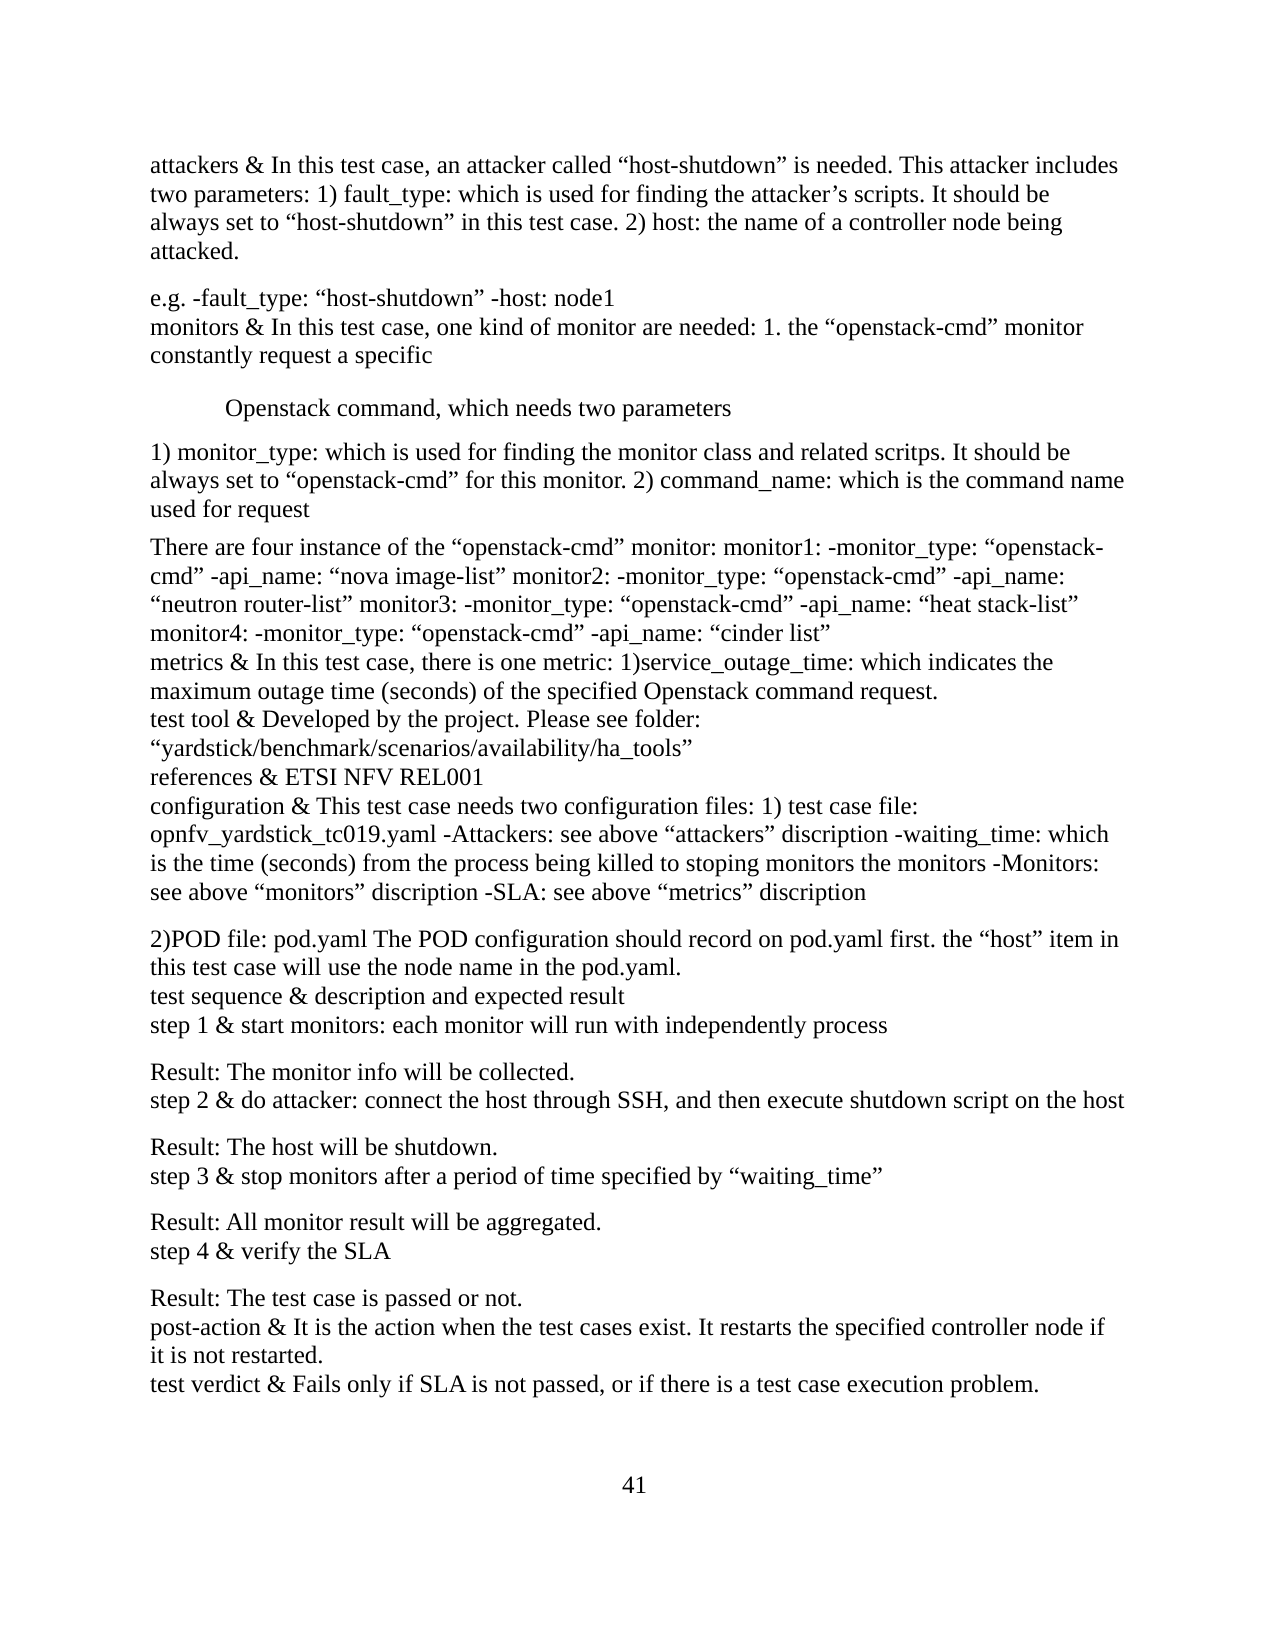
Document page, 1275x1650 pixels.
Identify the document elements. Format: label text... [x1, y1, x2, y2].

text Result: All monitor result will be aggregated. step 4 & verify the SLA [150, 1207, 1125, 1265]
text Openstack command, which needs two parameters [225, 393, 1125, 422]
text Result: The test case is passed or not. post-action & It is the action when the test cases exist. It restarts the specified controller node if it is not restarted. test verdict & Fails only if SLA is not passed, or if there is a test case execution problem. [150, 1283, 1125, 1427]
text Result: The host will be shutdown. step 3 & stop monitors after a period of time specified by “waiting_time” [150, 1132, 1125, 1189]
text 2)POD file: pod.yaml The POD configuration should record on pod.yaml first. the “host” item in this test case will use the node name in the pod.yaml. test sequence & description and expected result step 1 & start monitors: each monitor will run with independently process [150, 924, 1125, 1039]
text e.g. -fault_type: “host-shutdown” -host: node1 monitors & In this test case, one kind of monitor are needed: 1. the “openstack-cmd” monitor constantly request a specific [150, 283, 1125, 369]
text attackers & In this test case, an attacker called “host-shutdown” is needed. This attacker includes two parameters: 1) fault_type: which is used for finding the attacker’s scripts. It should be always set to “host-shutdown” in this test case. 2) host: the name of a controller node being attacked. [150, 150, 1125, 265]
text 1) monitor_type: which is used for finding the monitor class and related scritps. It should be always set to “openstack-cmd” for this monitor. 2) command_name: which is the command name used for request [150, 437, 1125, 523]
text Result: The monitor info will be collected. step 2 & do attacker: connect the host through SSH, and then execute shutdown script on the host [150, 1057, 1125, 1114]
text There are four instance of the “openstack-cmd” monitor: monitor1: -monitor_type: “openstack-cmd” -api_name: “nova image-list” monitor2: -monitor_type: “openstack-cmd” -api_name: “neutron router-list” monitor3: -monitor_type: “openstack-cmd” -api_name: “heat stack-list” monitor4: -monitor_type: “openstack-cmd” -api_name: “cinder list” metrics & In this test case, there is one metric: 1)service_outage_time: which indicates the maximum outage time (seconds) of the specified Openstack command request. test tool & Developed by the project. Please see folder: “yardstick/benchmark/scenarios/availability/ha_tools” references & ETSI NFV REL001 configuration & This test case needs two configuration files: 1) test case file: opnfv_yardstick_tc019.yaml -Attackers: see above “attackers” discription -waiting_time: which is the time (seconds) from the process being killed to stoping monitors the monitors -Monitors: see above “monitors” discription -SLA: see above “metrics” discription [150, 532, 1125, 906]
